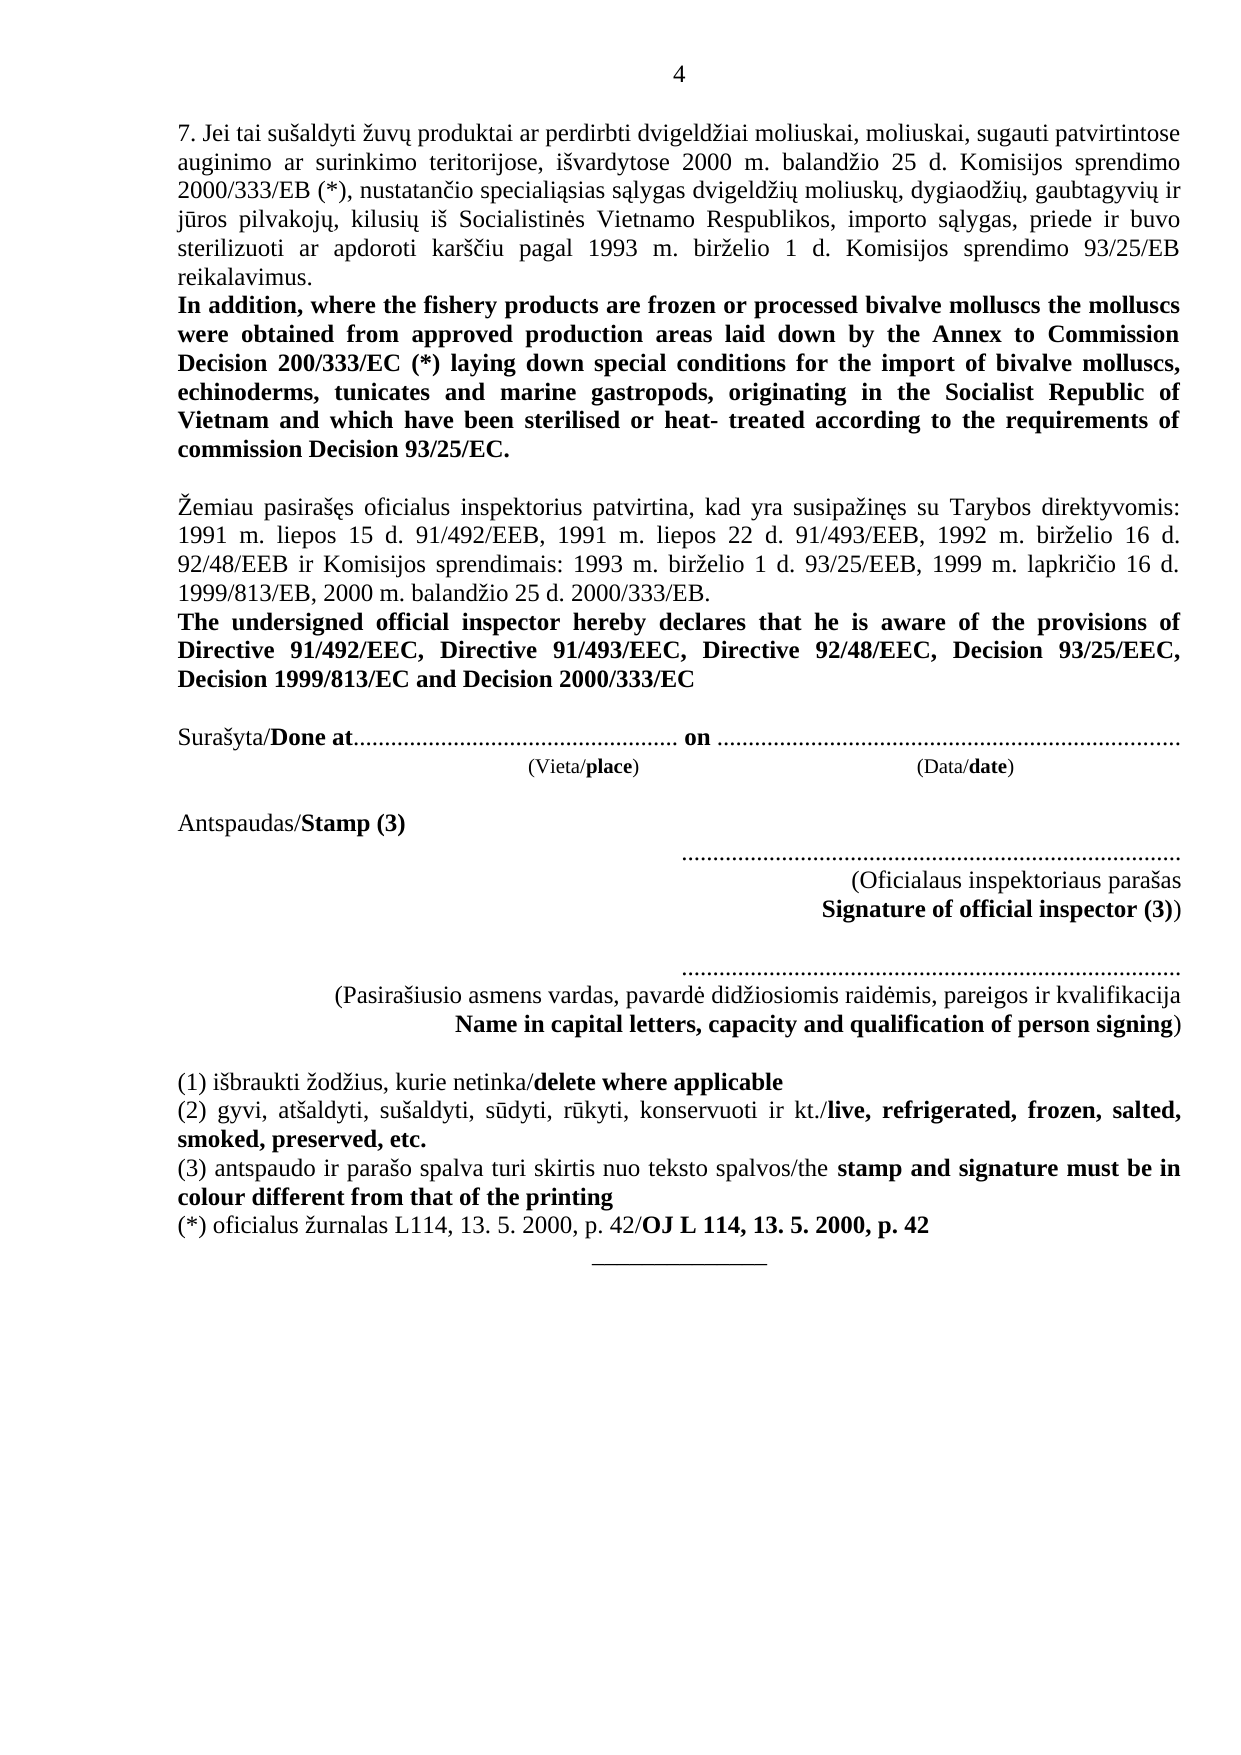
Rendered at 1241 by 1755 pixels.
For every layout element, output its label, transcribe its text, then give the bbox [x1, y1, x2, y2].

text In addition, where the fishery products are frozen or processed bivalve molluscs the molluscs were obtained from approved production areas laid down by the Annex to Commission Decision 200/333/EC (*) laying down special conditions for the import of bivalve molluscs, echinoderms, tunicates and marine gastropods, originating in the Socialist Republic of Vietnam and which have been sterilised or heat- treated according to the requirements of commission Decision 93/25/EC. [177, 291, 1181, 463]
text (1) išbraukti žodžius, kurie netinka/delete where applicable [177, 1067, 1181, 1096]
text 7. Jei tai sušaldyti žuvų produktai ar perdirbti dvigeldžiai moliuskai, moliuskai, sugauti patvirtintose auginimo ar surinkimo teritorijose, išvardytose 2000 m. balandžio 25 d. Komisijos sprendimo 2000/333/EB (*), nustatančio specialiąsias sąlygas dvigeldžių moliuskų, dygiaodžių, gaubtagyvių ir jūros pilvakojų, kilusių iš Socialistinės Vietnamo Respublikos, importo sąlygas, priede ir buvo sterilizuoti ar apdoroti karščiu pagal 1993 m. birželio 1 d. Komisijos sprendimo 93/25/EB reikalavimus. [177, 118, 1181, 291]
text (Oficialaus inspektoriaus parašas [177, 866, 1181, 894]
text (3) antspaudo ir parašo spalva turi skirtis nuo teksto spalvos/the stamp and signature must be in colour different from that of the printing [177, 1153, 1181, 1211]
text Signature of official inspector (3)) [177, 894, 1181, 923]
text Name in capital letters, capacity and qualification of person signing) [177, 1009, 1181, 1038]
text (*) oficialus žurnalas L114, 13. 5. 2000, p. 42/OJ L 114, 13. 5. 2000, p. 42 [177, 1211, 1181, 1239]
text Žemiau pasirašęs oficialus inspektorius patvirtina, kad yra susipažinęs su Tarybos direktyvomis: 1991 m. liepos 15 d. 91/492/EEB, 1991 m. liepos 22 d. 91/493/EEB, 1992 m. birželio 16 d. 92/48/EEB ir Komisijos sprendimais: 1993 m. birželio 1 d. 93/25/EEB, 1999 m. lapkričio 16 d. 1999/813/EB, 2000 m. balandžio 25 d. 2000/333/EB. [177, 492, 1181, 607]
text (Vieta/place) (Data/date) [177, 751, 1181, 779]
text Surašyta/Done at.................................................... on [177, 722, 1181, 751]
text Antspaudas/Stamp (3) [177, 808, 1181, 837]
text (2) gyvi, atšaldyti, sušaldyti, sūdyti, rūkyti, konservuoti ir kt./live, refrigerated, frozen, salted, smoked, preserved, etc. [177, 1096, 1181, 1153]
text The undersigned official inspector hereby declares that he is aware of the provisions of Directive 91/492/EEC, Directive 91/493/EEC, Directive 92/48/EEC, Decision 93/25/EEC, Decision 1999/813/EC and Decision 2000/333/EC [177, 607, 1181, 693]
text (Pasirašiusio asmens vardas, pavardė didžiosiomis raidėmis, pareigos ir kvalifikacija [177, 981, 1181, 1009]
text ______________ [177, 1239, 1181, 1268]
